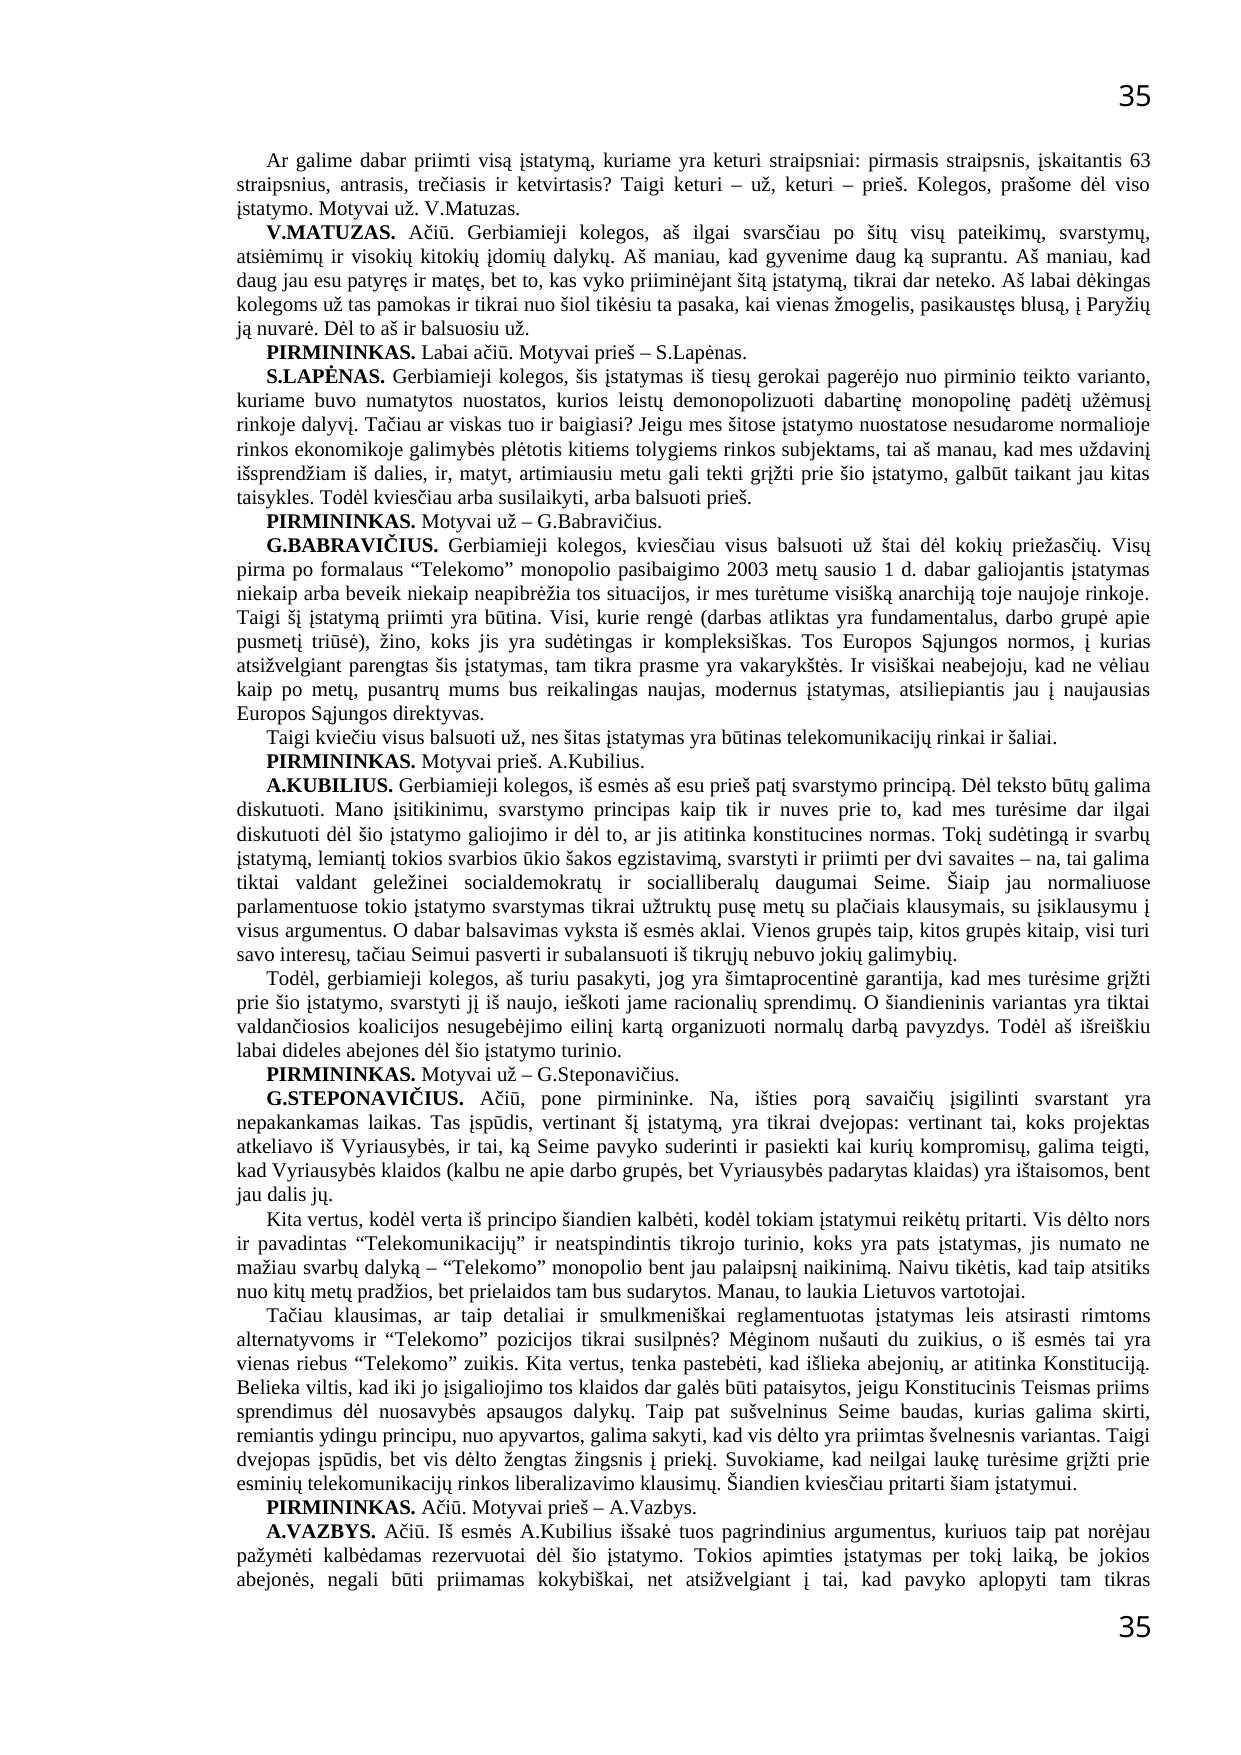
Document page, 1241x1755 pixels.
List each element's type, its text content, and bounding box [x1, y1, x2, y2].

text PIRMININKAS. Ačiū. Motyvai prieš – A.Vazbys. [236, 1495, 1152, 1519]
text A.VAZBYS. Ačiū. Iš esmės A.Kubilius išsakė tuos pagrindinius argumentus, kuriuos taip pat norėjau pažymėti kalbėdamas rezervuotai dėl šio įstatymo. Tokios apimties įstatymas per tokį laiką, be jokios abejonės, negali būti priimamas kokybiškai, net atsižvelgiant į tai, kad pavyko aplopyti tam tikras [236, 1519, 1152, 1591]
text Tačiau klausimas, ar taip detaliai ir smulkmeniškai reglamentuotas įstatymas leis atsirasti rimtoms alternatyvoms ir “Telekomo” pozicijos tikrai susilpnės? Mėginom nušauti du zuikius, o iš esmės tai yra vienas riebus “Telekomo” zuikis. Kita vertus, tenka pastebėti, kad išlieka abejonių, ar atitinka Konstituciją. Belieka viltis, kad iki jo įsigaliojimo tos klaidos dar galės būti pataisytos, jeigu Konstitucinis Teismas priims sprendimus dėl nuosavybės apsaugos dalykų. Taip pat sušvelninus Seime baudas, kurias galima skirti, remiantis ydingu principu, nuo apyvartos, galima sakyti, kad vis dėlto yra priimtas švelnesnis variantas. Taigi dvejopas įspūdis, bet vis dėlto žengtas žingsnis į priekį. Suvokiame, kad neilgai laukę turėsime grįžti prie esminių telekomunikacijų rinkos liberalizavimo klausimų. Šiandien kviesčiau pritarti šiam įstatymui. [236, 1303, 1152, 1495]
text Todėl, gerbiamieji kolegos, aš turiu pasakyti, jog yra šimtaprocentinė garantija, kad mes turėsime grįžti prie šio įstatymo, svarstyti jį iš naujo, ieškoti jame racionalių sprendimų. O šiandieninis variantas yra tiktai valdančiosios koalicijos nesugebėjimo eilinį kartą organizuoti normalų darbą pavyzdys. Todėl aš išreiškiu labai dideles abejones dėl šio įstatymo turinio. [236, 966, 1152, 1062]
text PIRMININKAS. Motyvai prieš. A.Kubilius. [236, 749, 1152, 773]
text Kita vertus, kodėl verta iš principo šiandien kalbėti, kodėl tokiam įstatymui reikėtų pritarti. Vis dėlto nors ir pavadintas “Telekomunikacijų” ir neatspindintis tikrojo turinio, koks yra pats įstatymas, jis numato ne mažiau svarbų dalyką – “Telekomo” monopolio bent jau palaipsnį naikinimą. Naivu tikėtis, kad taip atsitiks nuo kitų metų pradžios, bet prielaidos tam bus sudarytos. Manau, to laukia Lietuvos vartotojai. [236, 1206, 1152, 1303]
text A.KUBILIUS. Gerbiamieji kolegos, iš esmės aš esu prieš patį svarstymo principą. Dėl teksto būtų galima diskutuoti. Mano įsitikinimu, svarstymo principas kaip tik ir nuves prie to, kad mes turėsime dar ilgai diskutuoti dėl šio įstatymo galiojimo ir dėl to, ar jis atitinka konstitucines normas. Tokį sudėtingą ir svarbų įstatymą, lemiantį tokios svarbios ūkio šakos egzistavimą, svarstyti ir priimti per dvi savaites – na, tai galima tiktai valdant geležinei socialdemokratų ir socialliberalų daugumai Seime. Šiaip jau normaliuose parlamentuose tokio įstatymo svarstymas tikrai užtruktų pusę metų su plačiais klausymais, su įsiklausymu į visus argumentus. O dabar balsavimas vyksta iš esmės aklai. Vienos grupės taip, kitos grupės kitaip, visi turi savo interesų, tačiau Seimui pasverti ir subalansuoti iš tikrųjų nebuvo jokių galimybių. [236, 773, 1152, 966]
text Taigi kviečiu visus balsuoti už, nes šitas įstatymas yra būtinas telekomunikacijų rinkai ir šaliai. [236, 725, 1152, 749]
text V.MATUZAS. Ačiū. Gerbiamieji kolegos, aš ilgai svarsčiau po šitų visų pateikimų, svarstymų, atsiėmimų ir visokių kitokių įdomių dalykų. Aš maniau, kad gyvenime daug ką suprantu. Aš maniau, kad daug jau esu patyręs ir matęs, bet to, kas vyko priiminėjant šitą įstatymą, tikrai dar neteko. Aš labai dėkingas kolegoms už tas pamokas ir tikrai nuo šiol tikėsiu ta pasaka, kai vienas žmogelis, pasikaustęs blusą, į Paryžių ją nuvarė. Dėl to aš ir balsuosiu už. [236, 220, 1152, 340]
text G.BABRAVIČIUS. Gerbiamieji kolegos, kviesčiau visus balsuoti už štai dėl kokių priežasčių. Visų pirma po formalaus “Telekomo” monopolio pasibaigimo 2003 metų sausio 1 d. dabar galiojantis įstatymas niekaip arba beveik niekaip neapibrėžia tos situacijos, ir mes turėtume visišką anarchiją toje naujoje rinkoje. Taigi šį įstatymą priimti yra būtina. Visi, kurie rengė (darbas atliktas yra fundamentalus, darbo grupė apie pusmetį triūsė), žino, koks jis yra sudėtingas ir kompleksiškas. Tos Europos Sąjungos normos, į kurias atsižvelgiant parengtas šis įstatymas, tam tikra prasme yra vakarykštės. Ir visiškai neabejoju, kad ne vėliau kaip po metų, pusantrų mums bus reikalingas naujas, modernus įstatymas, atsiliepiantis jau į naujausias Europos Sąjungos direktyvas. [236, 533, 1152, 725]
text G.STEPONAVIČIUS. Ačiū, pone pirmininke. Na, išties porą savaičių įsigilinti svarstant yra nepakankamas laikas. Tas įspūdis, vertinant šį įstatymą, yra tikrai dvejopas: vertinant tai, koks projektas atkeliavo iš Vyriausybės, ir tai, ką Seime pavyko suderinti ir pasiekti kai kurių kompromisų, galima teigti, kad Vyriausybės klaidos (kalbu ne apie darbo grupės, bet Vyriausybės padarytas klaidas) yra ištaisomos, bent jau dalis jų. [236, 1086, 1152, 1206]
text Ar galime dabar priimti visą įstatymą, kuriame yra keturi straipsniai: pirmasis straipsnis, įskaitantis 63 straipsnius, antrasis, trečiasis ir ketvirtasis? Taigi keturi – už, keturi – prieš. Kolegos, prašome dėl viso įstatymo. Motyvai už. V.Matuzas. [236, 148, 1152, 220]
text PIRMININKAS. Motyvai už – G.Babravičius. [236, 509, 1152, 533]
text PIRMININKAS. Motyvai už – G.Steponavičius. [236, 1062, 1152, 1086]
text S.LAPĖNAS. Gerbiamieji kolegos, šis įstatymas iš tiesų gerokai pagerėjo nuo pirminio teikto varianto, kuriame buvo numatytos nuostatos, kurios leistų demonopolizuoti dabartinę monopolinę padėtį užėmusį rinkoje dalyvį. Tačiau ar viskas tuo ir baigiasi? Jeigu mes šitose įstatymo nuostatose nesudarome normalioje rinkos ekonomikoje galimybės plėtotis kitiems tolygiems rinkos subjektams, tai aš manau, kad mes uždavinį išsprendžiam iš dalies, ir, matyt, artimiausiu metu gali tekti grįžti prie šio įstatymo, galbūt taikant jau kitas taisykles. Todėl kviesčiau arba susilaikyti, arba balsuoti prieš. [236, 364, 1152, 509]
text PIRMININKAS. Labai ačiū. Motyvai prieš – S.Lapėnas. [236, 340, 1152, 364]
